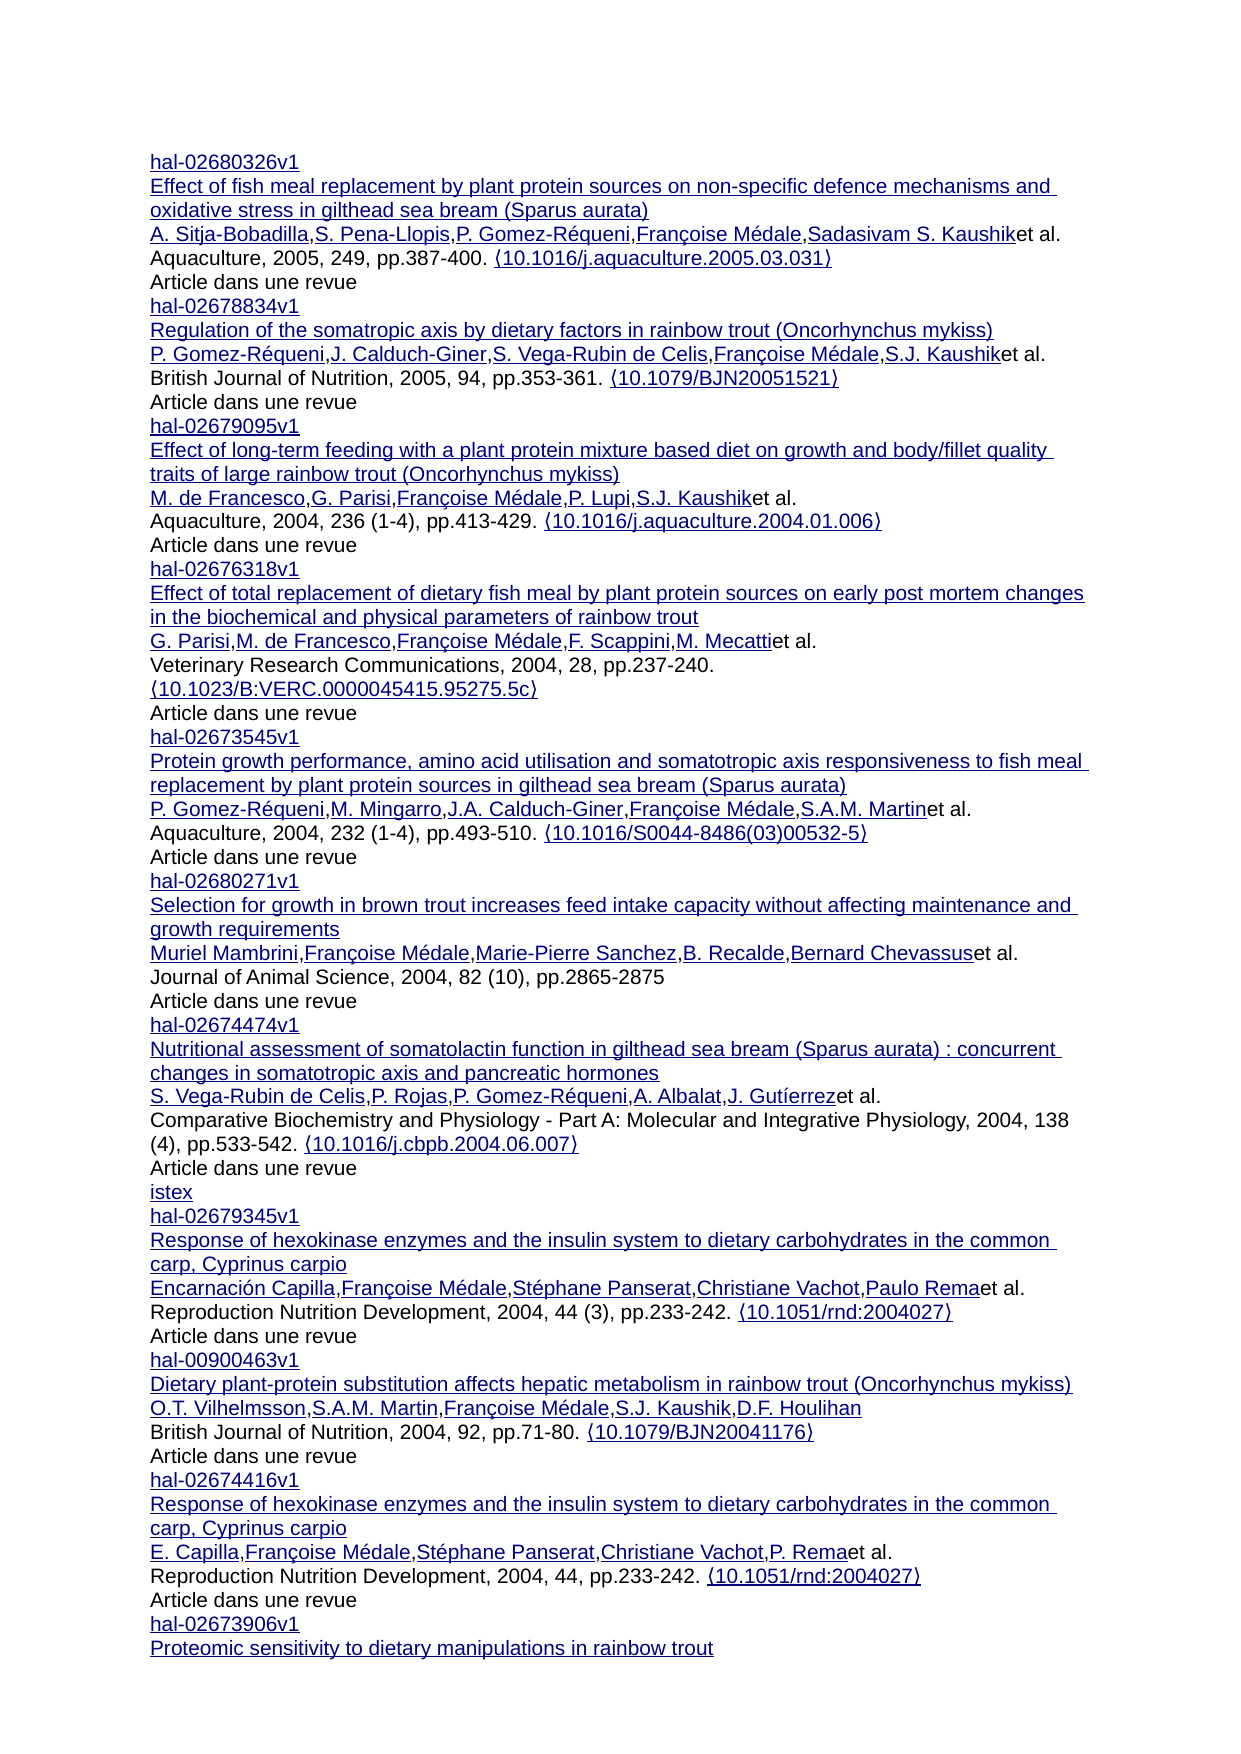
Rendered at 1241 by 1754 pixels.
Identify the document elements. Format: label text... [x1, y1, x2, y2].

table_cell Response of hexokinase enzymes and the insulin system to dietary carbohydrates in the common carp, Cyprinus carpio E. Capilla,Françoise Médale,Stéphane Panserat,Christiane Vachot,P. Remaet al. Reproduction Nutrition Development, 2004, 44, pp.233-242. ⟨10.1051/rnd:2004027⟩ Article dans une revue hal-02673906v1 [150, 1492, 1090, 1635]
table_cell hal-02680326v1 [150, 150, 1090, 174]
table_cell Nutritional assessment of somatolactin function in gilthead sea bream (Sparus aurata) : concurrent changes in somatotropic axis and pancreatic hormones S. Vega-Rubin de Celis,P. Rojas,P. Gomez-Réqueni,A. Albalat,J. Gutíerrezet al. Comparative Biochemistry and Physiology - Part A: Molecular and Integrative Physiology, 2004, 138 (4), pp.533-542. ⟨10.1016/j.cbpb.2004.06.007⟩ Article dans une revue istex hal-02679345v1 [150, 1036, 1090, 1228]
table_cell Dietary plant-protein substitution affects hepatic metabolism in rainbow trout (Oncorhynchus mykiss) O.T. Vilhelmsson,S.A.M. Martin,Françoise Médale,S.J. Kaushik,D.F. Houlihan British Journal of Nutrition, 2004, 92, pp.71-80. ⟨10.1079/BJN20041176⟩ Article dans une revue hal-02674416v1 [150, 1372, 1090, 1492]
table_cell Regulation of the somatropic axis by dietary factors in rainbow trout (Oncorhynchus mykiss) P. Gomez-Réqueni,J. Calduch-Giner,S. Vega-Rubin de Celis,Françoise Médale,S.J. Kaushiket al. British Journal of Nutrition, 2005, 94, pp.353-361. ⟨10.1079/BJN20051521⟩ Article dans une revue hal-02679095v1 [150, 318, 1090, 437]
table_cell Selection for growth in brown trout increases feed intake capacity without affecting maintenance and growth requirements Muriel Mambrini,Françoise Médale,Marie-Pierre Sanchez,B. Recalde,Bernard Chevassuset al. Journal of Animal Science, 2004, 82 (10), pp.2865-2875 Article dans une revue hal-02674474v1 [150, 893, 1090, 1036]
table_cell Effect of long-term feeding with a plant protein mixture based diet on growth and body/fillet quality traits of large rainbow trout (Oncorhynchus mykiss) M. de Francesco,G. Parisi,Françoise Médale,P. Lupi,S.J. Kaushiket al. Aquaculture, 2004, 236 (1-4), pp.413-429. ⟨10.1016/j.aquaculture.2004.01.006⟩ Article dans une revue hal-02676318v1 [150, 438, 1090, 581]
table_cell Effect of total replacement of dietary fish meal by plant protein sources on early post mortem changes in the biochemical and physical parameters of rainbow trout G. Parisi,M. de Francesco,Françoise Médale,F. Scappini,M. Mecattiet al. Veterinary Research Communications, 2004, 28, pp.237-240. ⟨10.1023/B:VERC.0000045415.95275.5c⟩ Article dans une revue hal-02673545v1 [150, 581, 1090, 749]
table_cell Proteomic sensitivity to dietary manipulations in rainbow trout [150, 1635, 1090, 1659]
table_cell Effect of fish meal replacement by plant protein sources on non-specific defence mechanisms and oxidative stress in gilthead sea bream (Sparus aurata) A. Sitja-Bobadilla,S. Pena-Llopis,P. Gomez-Réqueni,Françoise Médale,Sadasivam S. Kaushiket al. Aquaculture, 2005, 249, pp.387-400. ⟨10.1016/j.aquaculture.2005.03.031⟩ Article dans une revue hal-02678834v1 [150, 174, 1090, 318]
table_cell Protein growth performance, amino acid utilisation and somatotropic axis responsiveness to fish meal replacement by plant protein sources in gilthead sea bream (Sparus aurata) P. Gomez-Réqueni,M. Mingarro,J.A. Calduch-Giner,Françoise Médale,S.A.M. Martinet al. Aquaculture, 2004, 232 (1-4), pp.493-510. ⟨10.1016/S0044-8486(03)00532-5⟩ Article dans une revue hal-02680271v1 [150, 749, 1090, 893]
table_cell Response of hexokinase enzymes and the insulin system to dietary carbohydrates in the common carp, Cyprinus carpio Encarnación Capilla,Françoise Médale,Stéphane Panserat,Christiane Vachot,Paulo Remaet al. Reproduction Nutrition Development, 2004, 44 (3), pp.233-242. ⟨10.1051/rnd:2004027⟩ Article dans une revue hal-00900463v1 [150, 1228, 1090, 1372]
